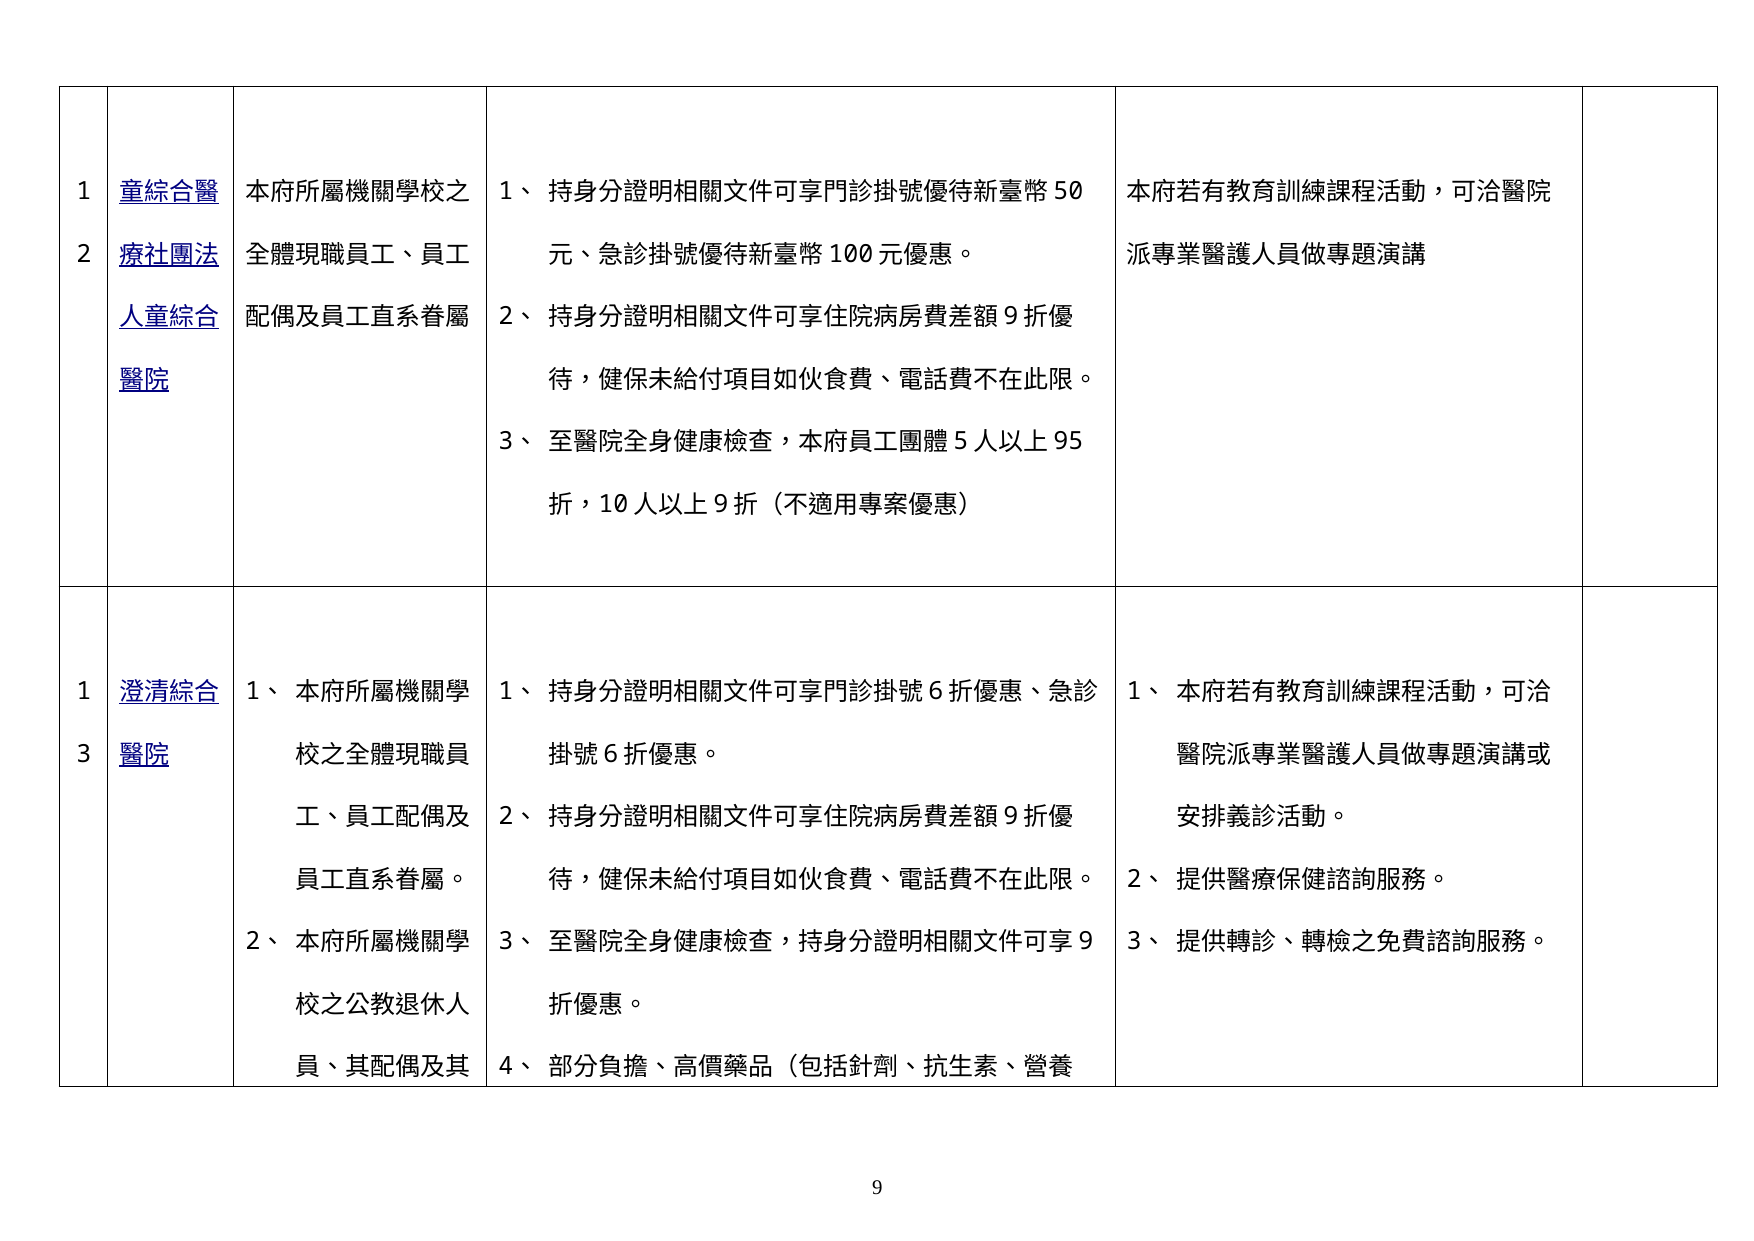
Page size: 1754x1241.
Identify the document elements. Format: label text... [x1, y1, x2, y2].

table_cell 12 [60, 87, 107, 586]
table_cell [1583, 87, 1717, 586]
table_cell [1583, 587, 1717, 1086]
table_cell 持身分證明相關文件可享門診掛號6折優惠、急診掛號6折優惠。 持身分證明相關文件可享住院病房費差額9折優待，健保未給付項目如伙食費、電話費不在此限。 至醫院全身健康檢查，持身分證明相關文件可享9折優惠。 部分負擔、高價藥品（包括針劑、抗生素、營養 [487, 587, 1115, 1086]
table_cell 本府所屬機關學校之全體現職員工、員工配偶及員工直系眷屬。 本府所屬機關學校之公教退休人員、其配偶及其直系眷屬。 臺中市公教退休人員協會之會員。 [234, 587, 486, 1086]
table_cell 本府若有教育訓練課程活動，可洽醫院派專業醫護人員做專題演講 [1116, 87, 1582, 586]
table_cell 童綜合醫療社團法人童綜合醫院 [108, 87, 233, 586]
table_cell 持身分證明相關文件可享門診掛號優待新臺幣50元、急診掛號優待新臺幣100元優惠。 持身分證明相關文件可享住院病房費差額9折優待，健保未給付項目如伙食費、電話費不在此限。 至醫院全身健康檢查，本府員工團體5人以上95折，10人以上9折（不適用專案優惠） [487, 87, 1115, 586]
table_cell 本府若有教育訓練課程活動，可洽醫院派專業醫護人員做專題演講或安排義診活動。 提供醫療保健諮詢服務。 提供轉診、轉檢之免費諮詢服務。 [1116, 587, 1582, 1086]
table_cell 13 [60, 587, 107, 1086]
table_cell 澄清綜合醫院 [108, 587, 233, 1086]
table_cell 本府所屬機關學校之全體現職員工、員工配偶及員工直系眷屬 [234, 87, 486, 586]
